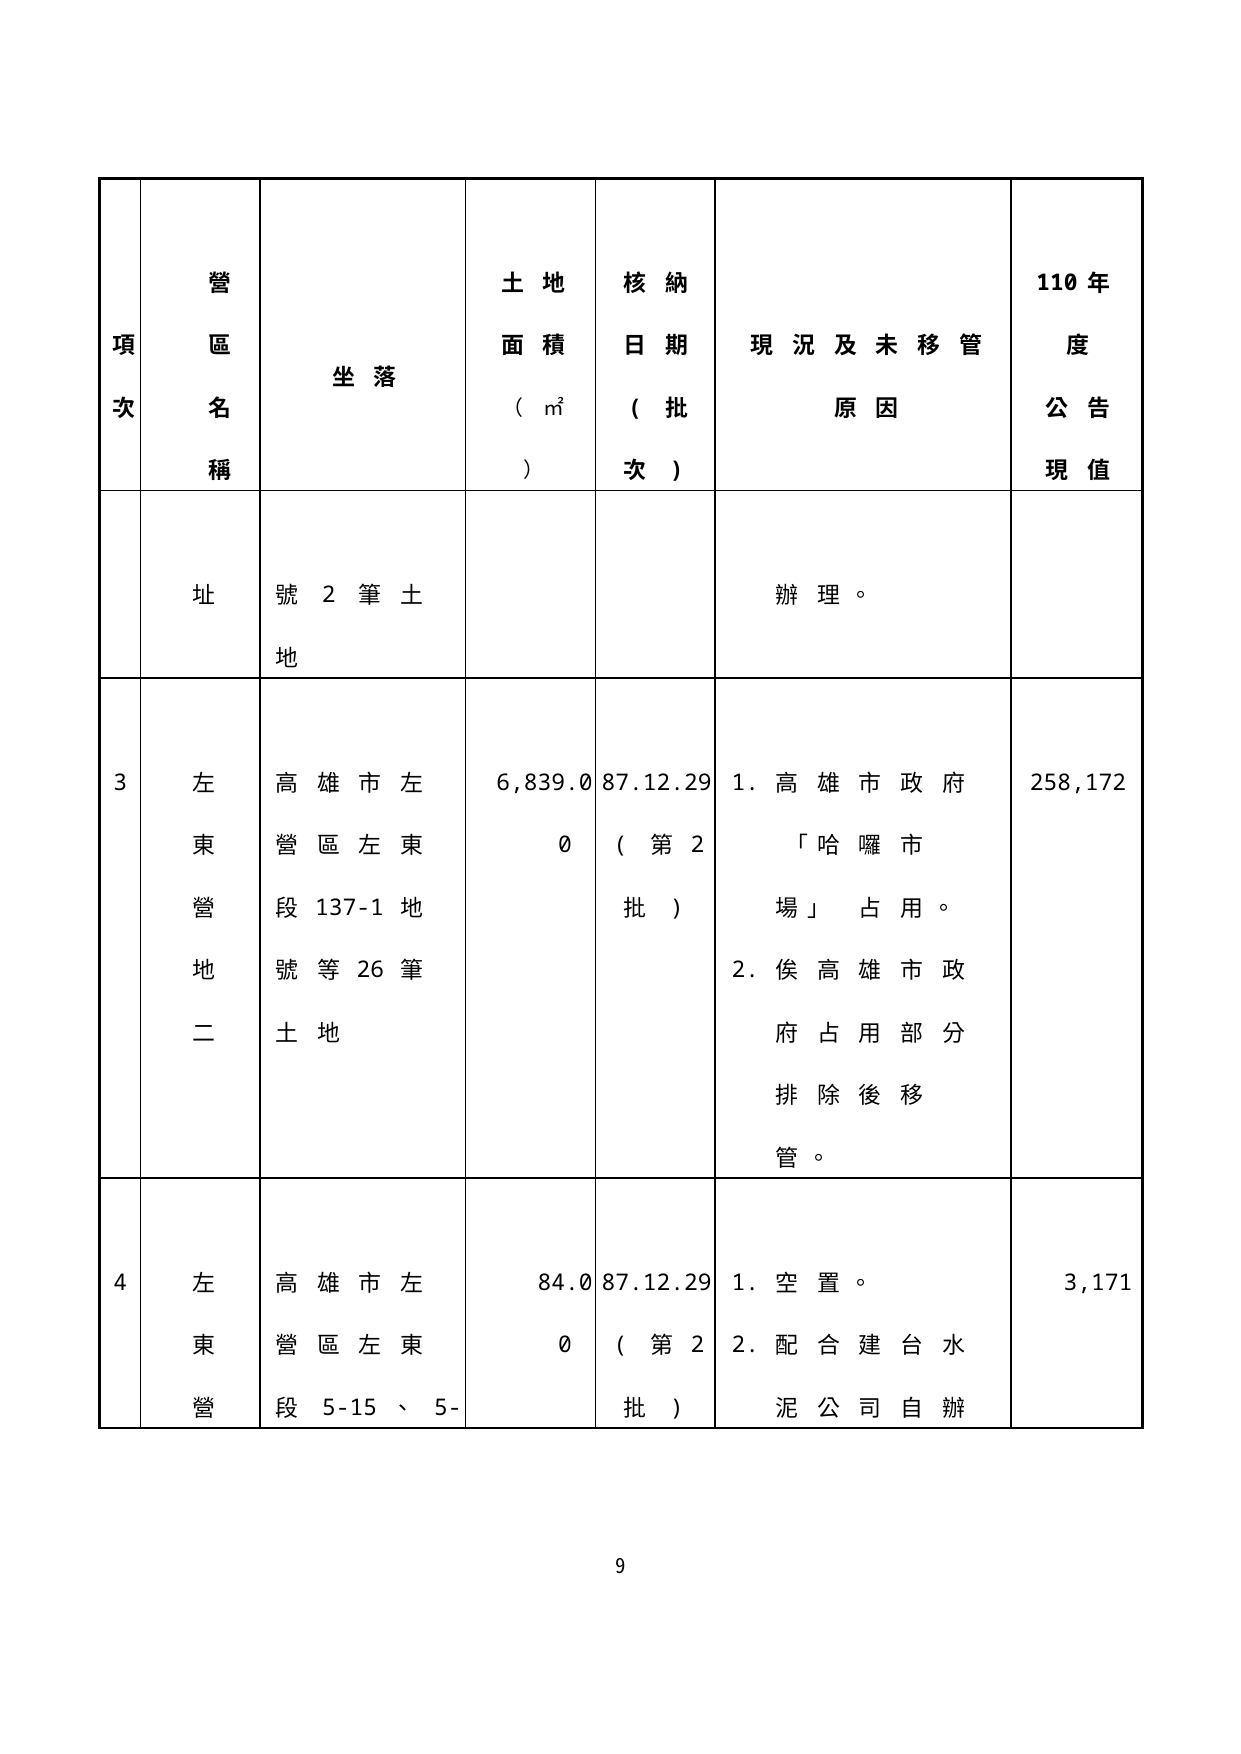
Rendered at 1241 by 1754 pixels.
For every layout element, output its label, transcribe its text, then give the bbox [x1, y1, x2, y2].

table_cell 3,171 [1012, 1179, 1141, 1427]
table_cell 址 [141, 491, 259, 677]
table_cell 258,172 [1012, 679, 1141, 1177]
table_header 110年度 公告現值 [1012, 180, 1141, 490]
table_cell 87.12.29 (第2批) [596, 1179, 714, 1427]
table_header 土地面積（㎡） [466, 180, 595, 490]
table_cell 高雄市左營區左東段137-1地號等26筆土地 [261, 679, 465, 1177]
table_cell 左東營地二 [141, 679, 259, 1177]
table_cell 辦理。 [716, 491, 1010, 677]
table_header 營區名稱 [141, 180, 259, 490]
table_cell 1.空置。 2.配合建台水泥公司自辦 [716, 1179, 1010, 1427]
table_cell 6,839.00 [466, 679, 595, 1177]
table_cell [466, 491, 595, 677]
table_cell [1012, 491, 1141, 677]
table_cell 3 [101, 679, 140, 1177]
table_cell 4 [101, 1179, 140, 1427]
table_cell 左東營 [141, 1179, 259, 1427]
table_header 核納日期 (批次) [596, 180, 714, 490]
table_header 現況及未移管原因 [716, 180, 1010, 490]
table_cell 1.高雄市政府「哈囉市場」占用。 2.俟高雄市政府占用部分排除後移管。 [716, 679, 1010, 1177]
table_header 項次 [101, 180, 140, 490]
table_cell 87.12.29 (第2批) [596, 679, 714, 1177]
table_header 坐落 [261, 180, 465, 490]
table_cell [101, 491, 140, 677]
table_cell 高雄市左營區左東段5-15、5- [261, 1179, 465, 1427]
table_cell [596, 491, 714, 677]
table_cell 84.00 [466, 1179, 595, 1427]
table_cell 號2筆土地 [261, 491, 465, 677]
